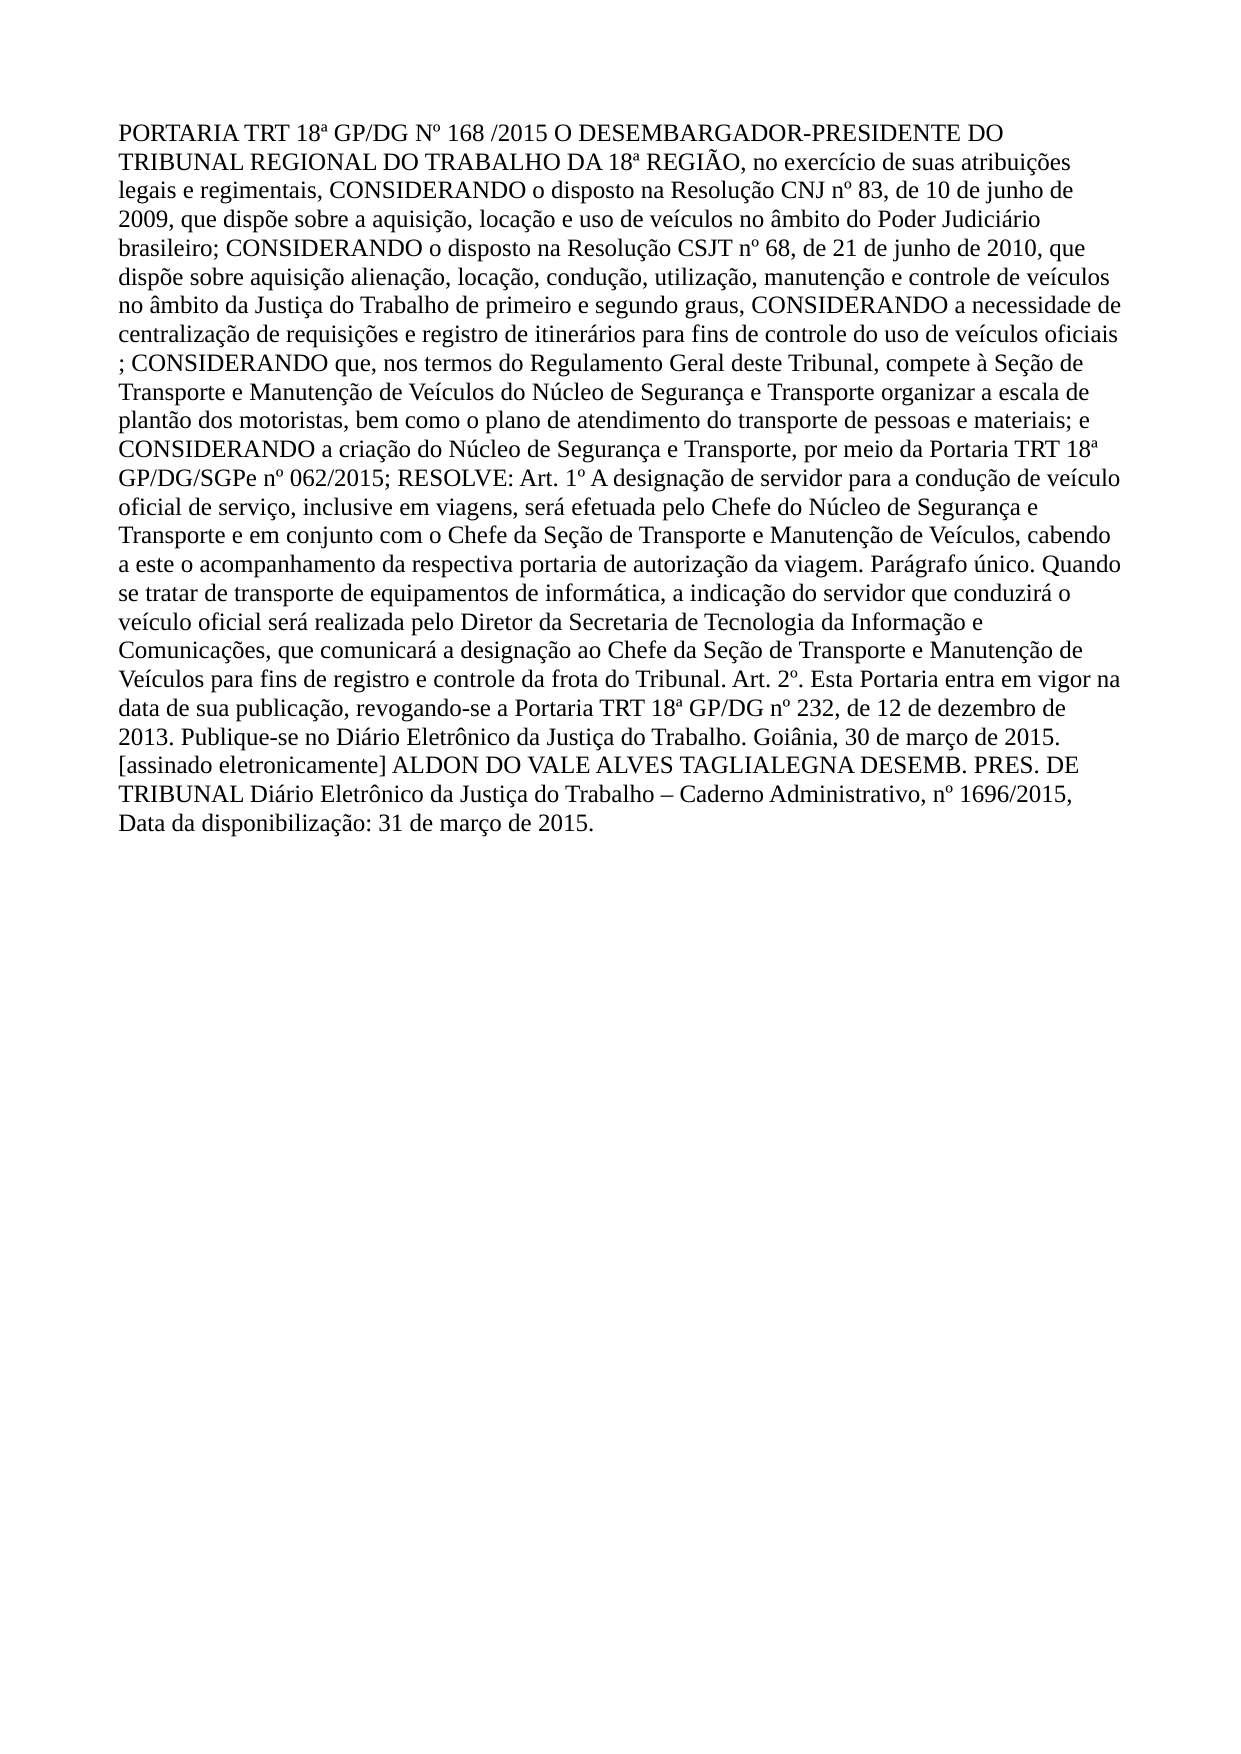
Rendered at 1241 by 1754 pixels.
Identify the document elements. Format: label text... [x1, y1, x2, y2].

text PORTARIA TRT 18ª GP/DG Nº 168 /2015 O DESEMBARGADOR-PRESIDENTE DO TRIBUNAL REGIONAL DO TRABALHO DA 18ª REGIÃO, no exercício de suas atribuições legais e regimentais, CONSIDERANDO o disposto na Resolução CNJ nº 83, de 10 de junho de 2009, que dispõe sobre a aquisição, locação e uso de veículos no âmbito do Poder Judiciário brasileiro; CONSIDERANDO o disposto na Resolução CSJT nº 68, de 21 de junho de 2010, que dispõe sobre aquisição alienação, locação, condução, utilização, manutenção e controle de veículos no âmbito da Justiça do Trabalho de primeiro e segundo graus, CONSIDERANDO a necessidade de centralização de requisições e registro de itinerários para fins de controle do uso de veículos oficiais ; CONSIDERANDO que, nos termos do Regulamento Geral deste Tribunal, compete à Seção de Transporte e Manutenção de Veículos do Núcleo de Segurança e Transporte organizar a escala de plantão dos motoristas, bem como o plano de atendimento do transporte de pessoas e materiais; e CONSIDERANDO a criação do Núcleo de Segurança e Transporte, por meio da Portaria TRT 18ª GP/DG/SGPe nº 062/2015; RESOLVE: Art. 1º A designação de servidor para a condução de veículo oficial de serviço, inclusive em viagens, será efetuada pelo Chefe do Núcleo de Segurança e Transporte e em conjunto com o Chefe da Seção de Transporte e Manutenção de Veículos, cabendo a este o acompanhamento da respectiva portaria de autorização da viagem. Parágrafo único. Quando se tratar de transporte de equipamentos de informática, a indicação do servidor que conduzirá o veículo oficial será realizada pelo Diretor da Secretaria de Tecnologia da Informação e Comunicações, que comunicará a designação ao Chefe da Seção de Transporte e Manutenção de Veículos para fins de registro e controle da frota do Tribunal. Art. 2º. Esta Portaria entra em vigor na data de sua publicação, revogando-se a Portaria TRT 18ª GP/DG nº 232, de 12 de dezembro de 2013. Publique-se no Diário Eletrônico da Justiça do Trabalho. Goiânia, 30 de março de 2015. [assinado eletronicamente] ALDON DO VALE ALVES TAGLIALEGNA DESEMB. PRES. DE TRIBUNAL Diário Eletrônico da Justiça do Trabalho – Caderno Administrativo, nº 1696/2015, Data da disponibilização: 31 de março de 2015. [118, 118, 1122, 837]
